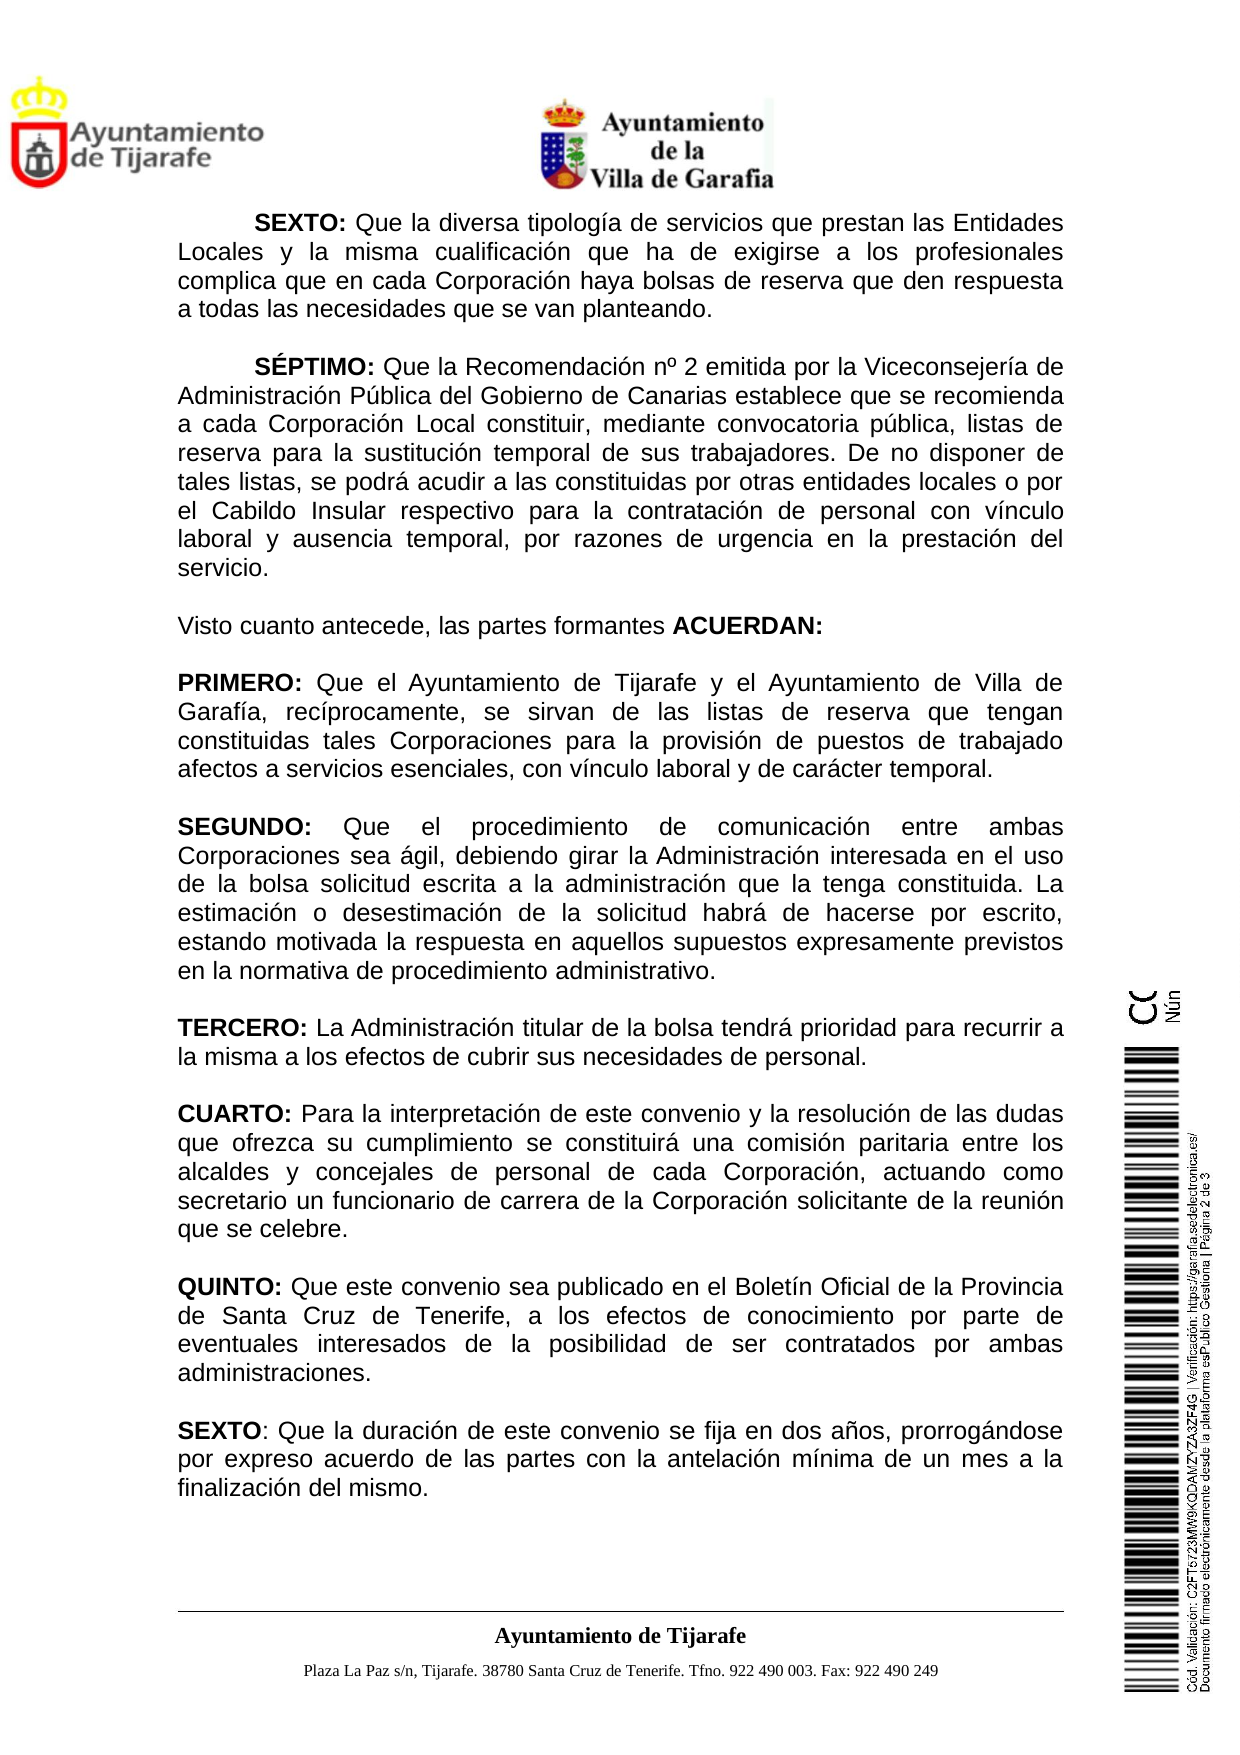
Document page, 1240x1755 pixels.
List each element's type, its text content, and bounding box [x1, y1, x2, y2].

text alcaldes y concejales de personal de cada Corporación, actuando como [177, 1159, 1087, 1186]
text secretario un funcionario de carrera de la Corporación solicitante de la reunión [177, 1188, 1087, 1214]
text PRIMERO: Que el Ayuntamiento de Tijarafe y el Ayuntamiento de Villa de [177, 671, 1087, 697]
text de Santa Cruz de Tenerife, a los efectos de conocimiento por parte de [177, 1303, 1087, 1329]
text tales listas, se podrá acudir a las constituidas por otras entidades locales o por [177, 469, 1087, 496]
text Visto cuanto antecede, las partes formantes ACUERDAN: [177, 613, 847, 639]
text SEXTO: Que la diversa tipología de servicios que prestan las Entidades [254, 211, 1087, 237]
text finalización del mismo. [177, 1476, 1086, 1502]
text Administración Pública del Gobierno de Canarias establece que se recomienda [177, 383, 1087, 409]
text que se celebre. [177, 1217, 1087, 1243]
text eventuales interesados de la posibilidad de ser contratados por ambas [177, 1332, 1087, 1358]
text el Cabildo Insular respectivo para la contratación de personal con vínculo [177, 498, 1087, 524]
text SÉPTIMO: Que la Recomendación nº 2 emitida por la Viceconsejería de [254, 354, 1087, 381]
text estando motivada la respuesta en aquellos supuestos expresamente previstos [177, 929, 1087, 956]
text Plaza La Paz s/n, Tijarafe. 38780 Santa Cruz de Tenerife. Tfno. 922 490 003. Fax: 922 490 249 [303, 1663, 962, 1680]
text administraciones. [177, 1361, 1087, 1387]
text Garafía, recíprocamente, se sirvan de las listas de reserva que tengan [177, 699, 1087, 726]
text servicio. [177, 556, 1087, 582]
text en la normativa de procedimiento administrativo. [177, 958, 1087, 984]
text complica que en cada Corporación haya bolsas de reserva que den respuesta [177, 268, 1087, 294]
text la misma a los efectos de cubrir sus necesidades de personal. [177, 1044, 1086, 1071]
text QUINTO: Que este convenio sea publicado en el Boletín Oficial de la Provincia [177, 1274, 1087, 1301]
text a cada Corporación Local constituir, mediante convocatoria pública, listas de [177, 412, 1087, 438]
text SEGUNDO: Que el procedimiento de comunicación entre ambas [177, 814, 1087, 841]
text afectos a servicios esenciales, con vínculo laboral y de carácter temporal. [177, 757, 1087, 783]
text que ofrezca su cumplimiento se constituirá una comisión paritaria entre los [177, 1131, 1087, 1157]
text reserva para la sustitución temporal de sus trabajadores. De no disponer de [177, 441, 1087, 467]
text constituidas tales Corporaciones para la provisión de puestos de trabajado [177, 728, 1087, 754]
text de la bolsa solicitud escrita a la administración que la tenga constituida. La [177, 872, 1087, 898]
text por expreso acuerdo de las partes con la antelación mínima de un mes a la [177, 1447, 1086, 1473]
text Corporaciones sea ágil, debiendo girar la Administración interesada en el uso [177, 843, 1087, 869]
text estimación o desestimación de la solicitud habrá de hacerse por escrito, [177, 901, 1087, 927]
text Locales y la misma cualificación que ha de exigirse a los profesionales [177, 239, 1087, 266]
text TERCERO: La Administración titular de la bolsa tendrá prioridad para recurrir a [177, 1016, 1086, 1042]
text a todas las necesidades que se van planteando. [177, 297, 1087, 323]
text SEXTO: Que la duración de este convenio se fija en dos años, prorrogándose [177, 1418, 1086, 1444]
text CUARTO: Para la interpretación de este convenio y la resolución de las dudas [177, 1102, 1087, 1128]
text Ayuntamiento de Tijarafe [494, 1624, 771, 1648]
text laboral y ausencia temporal, por razones de urgencia en la prestación del [177, 527, 1087, 553]
